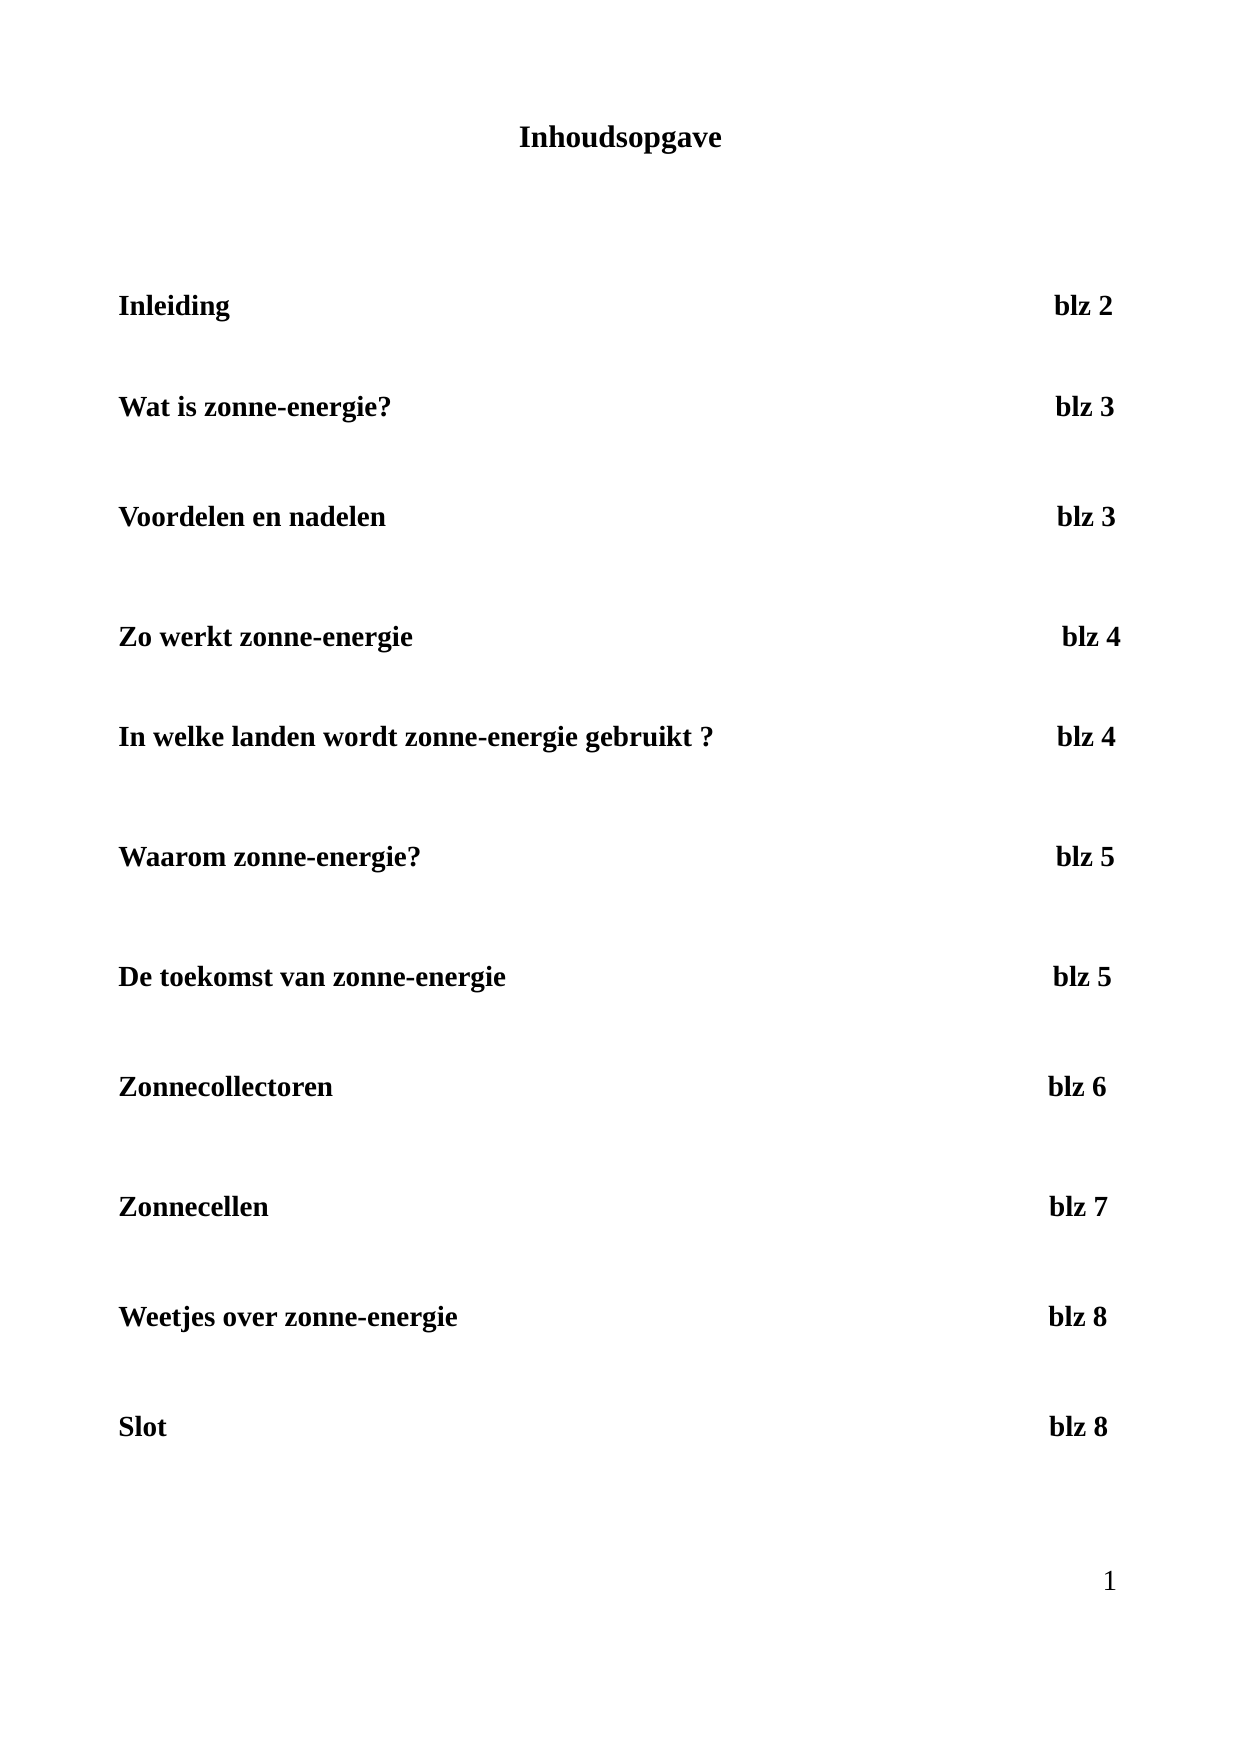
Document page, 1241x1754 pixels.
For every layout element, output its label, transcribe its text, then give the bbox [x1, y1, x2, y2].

text Wat is zonne-energie? blz 3 [118, 389, 1122, 422]
text Waarom zonne-energie? blz 5 [118, 839, 1122, 873]
text Inleiding blz 2 [118, 288, 1122, 322]
text 1 [118, 1563, 1122, 1596]
text De toekomst van zonne-energie blz 5 [118, 959, 1122, 993]
text Slot blz 8 [118, 1409, 1122, 1443]
text Zo werkt zonne-energie blz 4 [118, 619, 1122, 652]
text In welke landen wordt zonne-energie gebruikt ? blz 4 [118, 719, 1122, 753]
text Voordelen en nadelen blz 3 [118, 499, 1122, 533]
text Weetjes over zonne-energie blz 8 [118, 1299, 1122, 1333]
text Zonnecollectoren blz 6 [118, 1069, 1122, 1103]
text Zonnecellen blz 7 [118, 1189, 1122, 1223]
text Inhoudsopgave [118, 118, 1122, 154]
